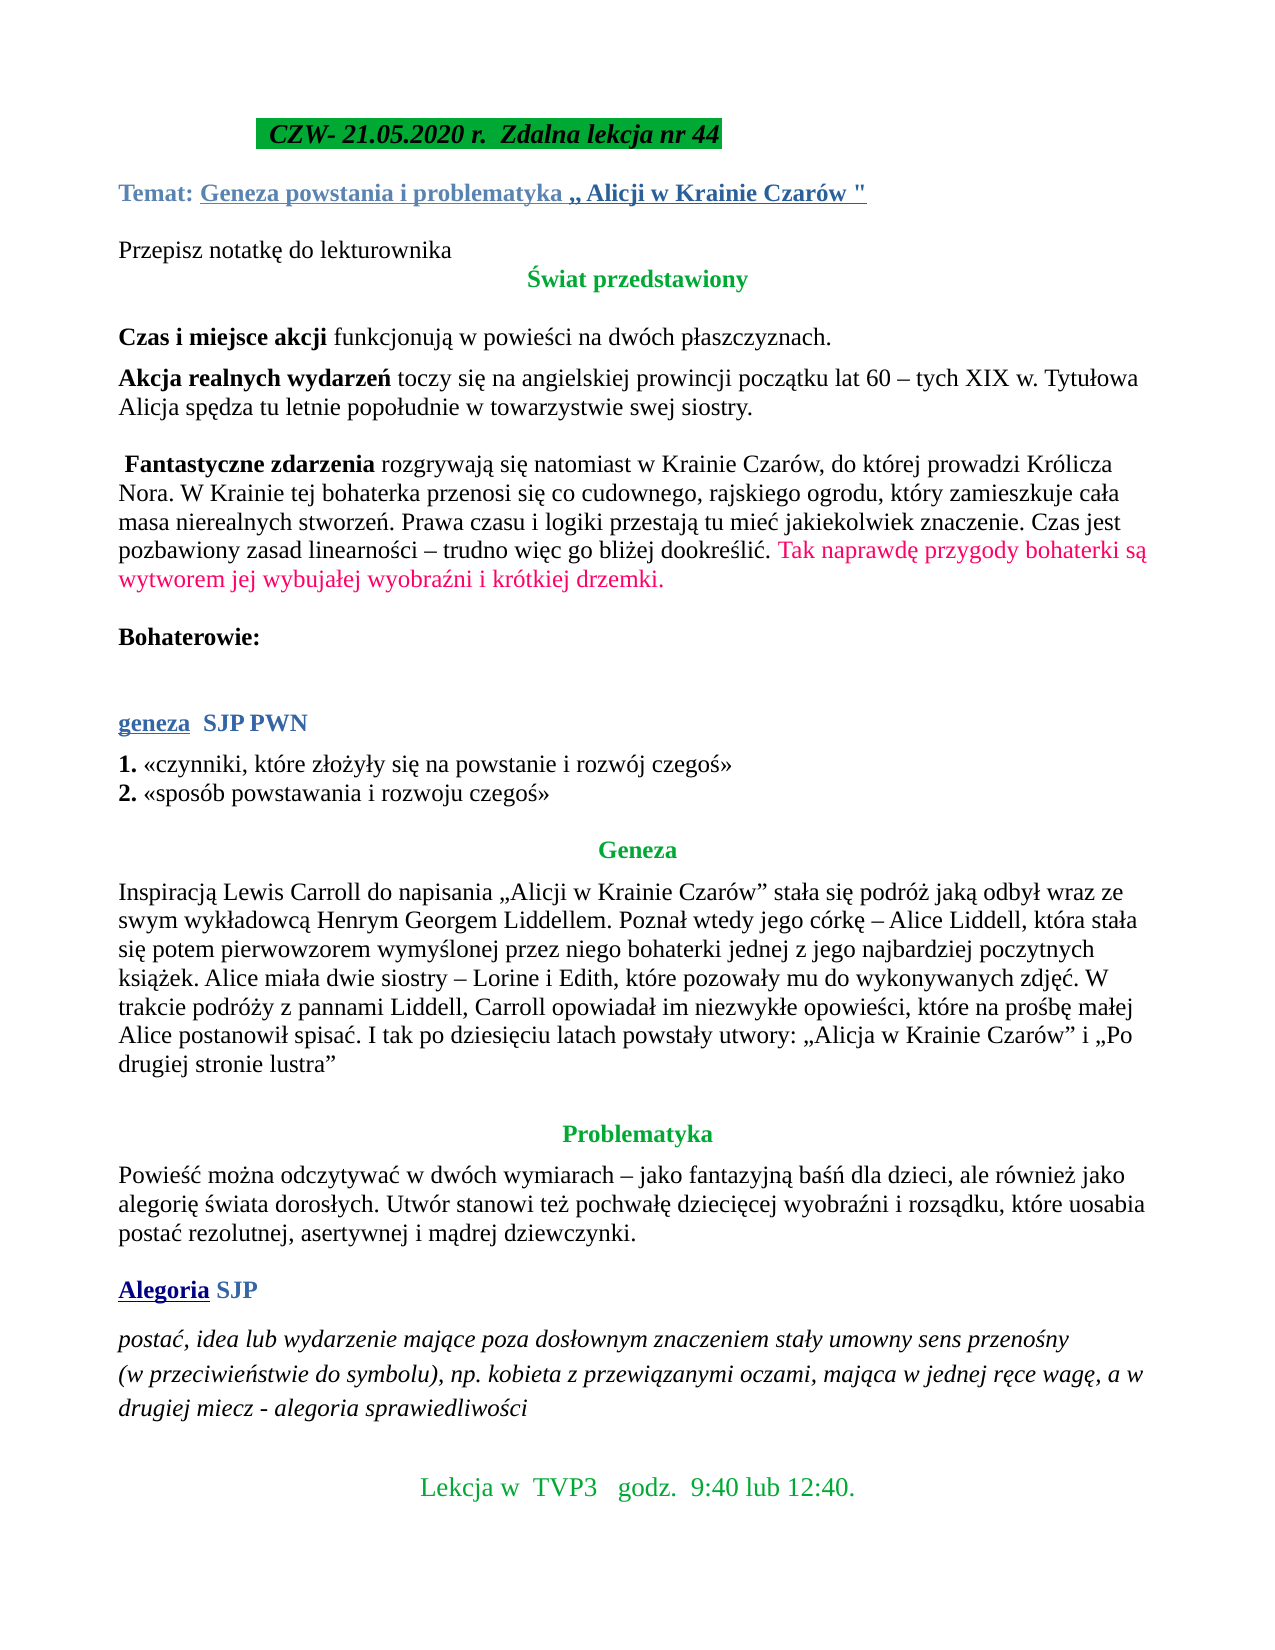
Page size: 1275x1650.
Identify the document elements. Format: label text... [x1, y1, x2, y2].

text Czas i miejsce akcji funkcjonują w powieści na dwóch płaszczyznach. [118, 322, 1157, 351]
text postać, idea lub wydarzenie mające poza dosłownym znaczeniem stały umowny sens przenośny (w przeciwieństwie do symbolu), np. kobieta z przewiązanymi oczami, mająca w jednej ręce wagę, a w drugiej miecz - alegoria sprawiedliwości [118, 1324, 1157, 1422]
text Inspiracją Lewis Carroll do napisania „Alicji w Krainie Czarów” stała się podróż jaką odbył wraz ze swym wykładowcą Henrym Georgem Liddellem. Poznał wtedy jego córkę – Alice Liddell, która stała się potem pierwowzorem wymyślonej przez niego bohaterki jednej z jego najbardziej poczytnych książek. Alice miała dwie siostry – Lorine i Edith, które pozowały mu do wykonywanych zdjęć. W trakcie podróży z pannami Liddell, Carroll opowiadał im niezwykłe opowieści, które na prośbę małej Alice postanowił spisać. I tak po dziesięciu latach powstały utwory: „Alicja w Krainie Czarów” i „Po drugiej stronie lustra” [118, 877, 1157, 1078]
text geneza SJP PWN [118, 708, 1157, 737]
text Akcja realnych wydarzeń toczy się na angielskiej prowincji początku lat 60 – tych XIX w. Tytułowa Alicja spędza tu letnie popołudnie w towarzystwie swej siostry. [118, 363, 1157, 421]
text 1. «czynniki, które złożyły się na powstanie i rozwój czegoś» [118, 749, 1157, 778]
text Temat: Geneza powstania i problematyka ,, Alicji w Krainie Czarów " [118, 178, 1157, 207]
text Przepisz notatkę do lekturownika [118, 236, 1157, 264]
text Geneza [118, 836, 1157, 864]
text Problematyka [118, 1119, 1157, 1148]
text Alegoria SJP [118, 1276, 1157, 1304]
text Świat przedstawiony [118, 264, 1157, 293]
text CZW- 21.05.2020 r. Zdalna lekcja nr 44 [118, 118, 1157, 149]
text Bohaterowie: [118, 622, 1157, 651]
text Lekcja w TVP3 godz. 9:40 lub 12:40. [118, 1471, 1157, 1502]
text Fantastyczne zdarzenia rozgrywają się natomiast w Krainie Czarów, do której prowadzi Królicza Nora. W Krainie tej bohaterka przenosi się co cudownego, rajskiego ogrodu, który zamieszkuje cała masa nierealnych stworzeń. Prawa czasu i logiki przestają tu mieć jakiekolwiek znaczenie. Czas jest pozbawiony zasad linearności – trudno więc go bliżej dookreślić. Tak naprawdę przygody bohaterki są wytworem jej wybujałej wyobraźni i krótkiej drzemki. [118, 449, 1157, 593]
text 2. «sposób powstawania i rozwoju czegoś» [118, 778, 1157, 807]
text Powieść można odczytywać w dwóch wymiarach – jako fantazyjną baśń dla dzieci, ale również jako alegorię świata dorosłych. Utwór stanowi też pochwałę dziecięcej wyobraźni i rozsądku, które uosabia postać rezolutnej, asertywnej i mądrej dziewczynki. [118, 1161, 1157, 1247]
